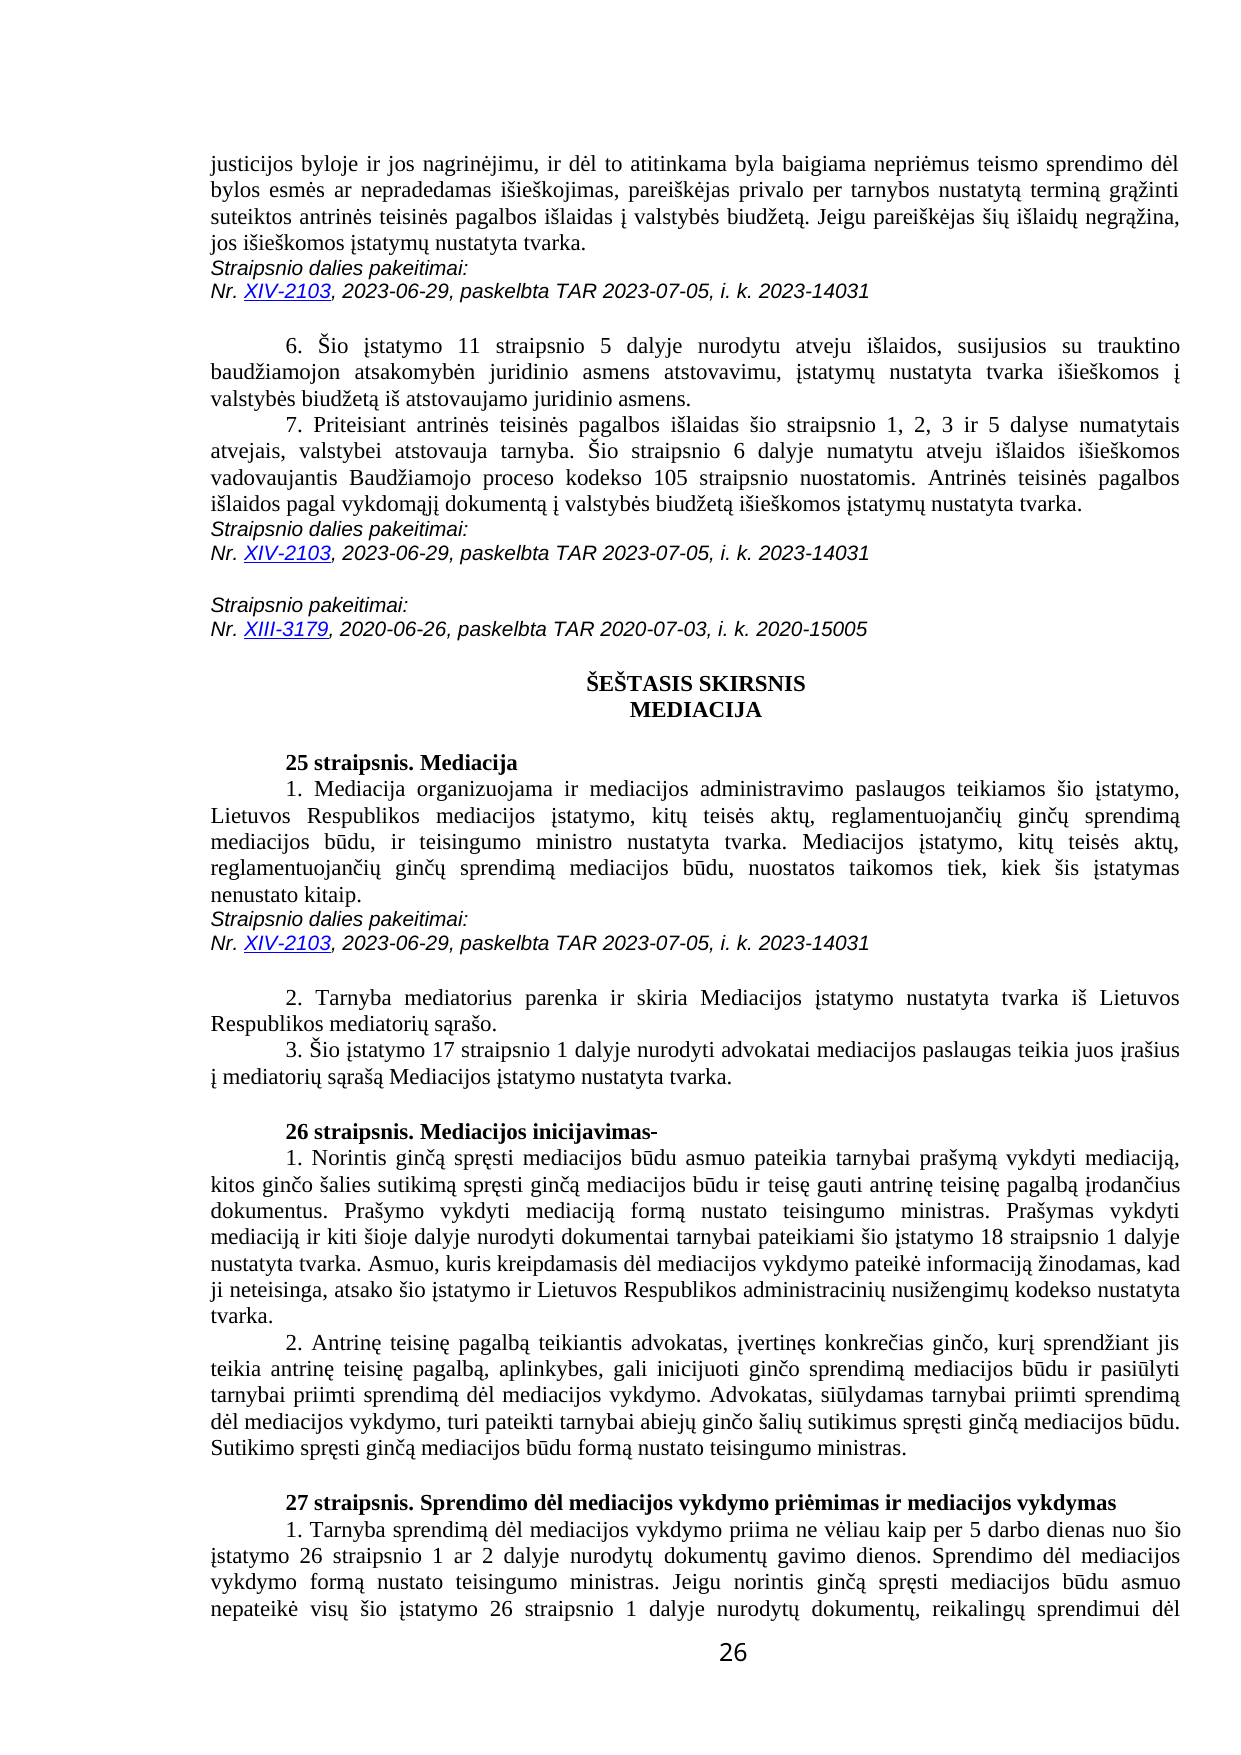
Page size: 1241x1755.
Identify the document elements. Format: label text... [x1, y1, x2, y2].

text ŠEŠTASIS SKIRSNIS [210, 670, 1181, 696]
text 6. Šio įstatymo 11 straipsnio 5 dalyje nurodytu atveju išlaidos, susijusios su trauktino baudžiamojon atsakomybėn juridinio asmens atstovavimu, įstatymų nustatyta tvarka išieškomos į valstybės biudžetą iš atstovaujamo juridinio asmens. [210, 332, 1181, 411]
text justicijos byloje ir jos nagrinėjimu, ir dėl to atitinkama byla baigiama nepriėmus teismo sprendimo dėl bylos esmės ar nepradedamas išieškojimas, pareiškėjas privalo per tarnybos nustatytą terminą grąžinti suteiktos antrinės teisinės pagalbos išlaidas į valstybės biudžetą. Jeigu pareiškėjas šių išlaidų negrąžina, jos išieškomos įstatymų nustatyta tvarka. [210, 150, 1181, 255]
text Straipsnio dalies pakeitimai: [210, 517, 1181, 541]
text MEDIACIJA [210, 696, 1181, 723]
text Straipsnio dalies pakeitimai: [210, 255, 1181, 279]
text 25 straipsnis. Mediacija [210, 749, 1181, 775]
text Nr. XIV-2103, 2023-06-29, paskelbta TAR 2023-07-05, i. k. 2023-14031 [210, 279, 1181, 303]
text 2. Antrinę teisinę pagalbą teikiantis advokatas, įvertinęs konkrečias ginčo, kurį sprendžiant jis teikia antrinę teisinę pagalbą, aplinkybes, gali inicijuoti ginčo sprendimą mediacijos būdu ir pasiūlyti tarnybai priimti sprendimą dėl mediacijos vykdymo. Advokatas, siūlydamas tarnybai priimti sprendimą dėl mediacijos vykdymo, turi pateikti tarnybai abiejų ginčo šalių sutikimus spręsti ginčą mediacijos būdu. Sutikimo spręsti ginčą mediacijos būdu formą nustato teisingumo ministras. [210, 1329, 1181, 1461]
text Straipsnio pakeitimai: [210, 593, 1181, 617]
text 7. Priteisiant antrinės teisinės pagalbos išlaidas šio straipsnio 1, 2, 3 ir 5 dalyse numatytais atvejais, valstybei atstovauja tarnyba. Šio straipsnio 6 dalyje numatytu atveju išlaidos išieškomos vadovaujantis Baudžiamojo proceso kodekso 105 straipsnio nuostatomis. Antrinės teisinės pagalbos išlaidos pagal vykdomąjį dokumentą į valstybės biudžetą išieškomos įstatymų nustatyta tvarka. [210, 411, 1181, 517]
text Nr. XIII-3179, 2020-06-26, paskelbta TAR 2020-07-03, i. k. 2020-15005 [210, 617, 1181, 641]
text 1. Mediacija organizuojama ir mediacijos administravimo paslaugos teikiamos šio įstatymo, Lietuvos Respublikos mediacijos įstatymo, kitų teisės aktų, reglamentuojančių ginčų sprendimą mediacijos būdu, ir teisingumo ministro nustatyta tvarka. Mediacijos įstatymo, kitų teisės aktų, reglamentuojančių ginčų sprendimą mediacijos būdu, nuostatos taikomos tiek, kiek šis įstatymas nenustato kitaip. [210, 775, 1181, 907]
text Straipsnio dalies pakeitimai: [210, 907, 1181, 931]
text 3. Šio įstatymo 17 straipsnio 1 dalyje nurodyti advokatai mediacijos paslaugas teikia juos įrašius į mediatorių sąrašą Mediacijos įstatymo nustatyta tvarka. [210, 1036, 1181, 1089]
text Nr. XIV-2103, 2023-06-29, paskelbta TAR 2023-07-05, i. k. 2023-14031 [210, 931, 1181, 955]
text 27 straipsnis. Sprendimo dėl mediacijos vykdymo priėmimas ir mediacijos vykdymas [285, 1489, 1181, 1516]
text 1. Tarnyba sprendimą dėl mediacijos vykdymo priima ne vėliau kaip per 5 darbo dienas nuo šio įstatymo 26 straipsnio 1 ar 2 dalyje nurodytų dokumentų gavimo dienos. Sprendimo dėl mediacijos vykdymo formą nustato teisingumo ministras. Jeigu norintis ginčą spręsti mediacijos būdu asmuo nepateikė visų šio įstatymo 26 straipsnio 1 dalyje nurodytų dokumentų, reikalingų sprendimui dėl [210, 1516, 1181, 1621]
text 2. Tarnyba mediatorius parenka ir skiria Mediacijos įstatymo nustatyta tvarka iš Lietuvos Respublikos mediatorių sąrašo. [210, 984, 1181, 1036]
text 1. Norintis ginčą spręsti mediacijos būdu asmuo pateikia tarnybai prašymą vykdyti mediaciją, kitos ginčo šalies sutikimą spręsti ginčą mediacijos būdu ir teisę gauti antrinę teisinę pagalbą įrodančius dokumentus. Prašymo vykdyti mediaciją formą nustato teisingumo ministras. Prašymas vykdyti mediaciją ir kiti šioje dalyje nurodyti dokumentai tarnybai pateikiami šio įstatymo 18 straipsnio 1 dalyje nustatyta tvarka. Asmuo, kuris kreipdamasis dėl mediacijos vykdymo pateikė informaciją žinodamas, kad ji neteisinga, atsako šio įstatymo ir Lietuvos Respublikos administracinių nusižengimų kodekso nustatyta tvarka. [210, 1144, 1181, 1329]
text 26 straipsnis. Mediacijos inicijavimas [210, 1118, 1181, 1144]
text Nr. XIV-2103, 2023-06-29, paskelbta TAR 2023-07-05, i. k. 2023-14031 [210, 541, 1181, 564]
